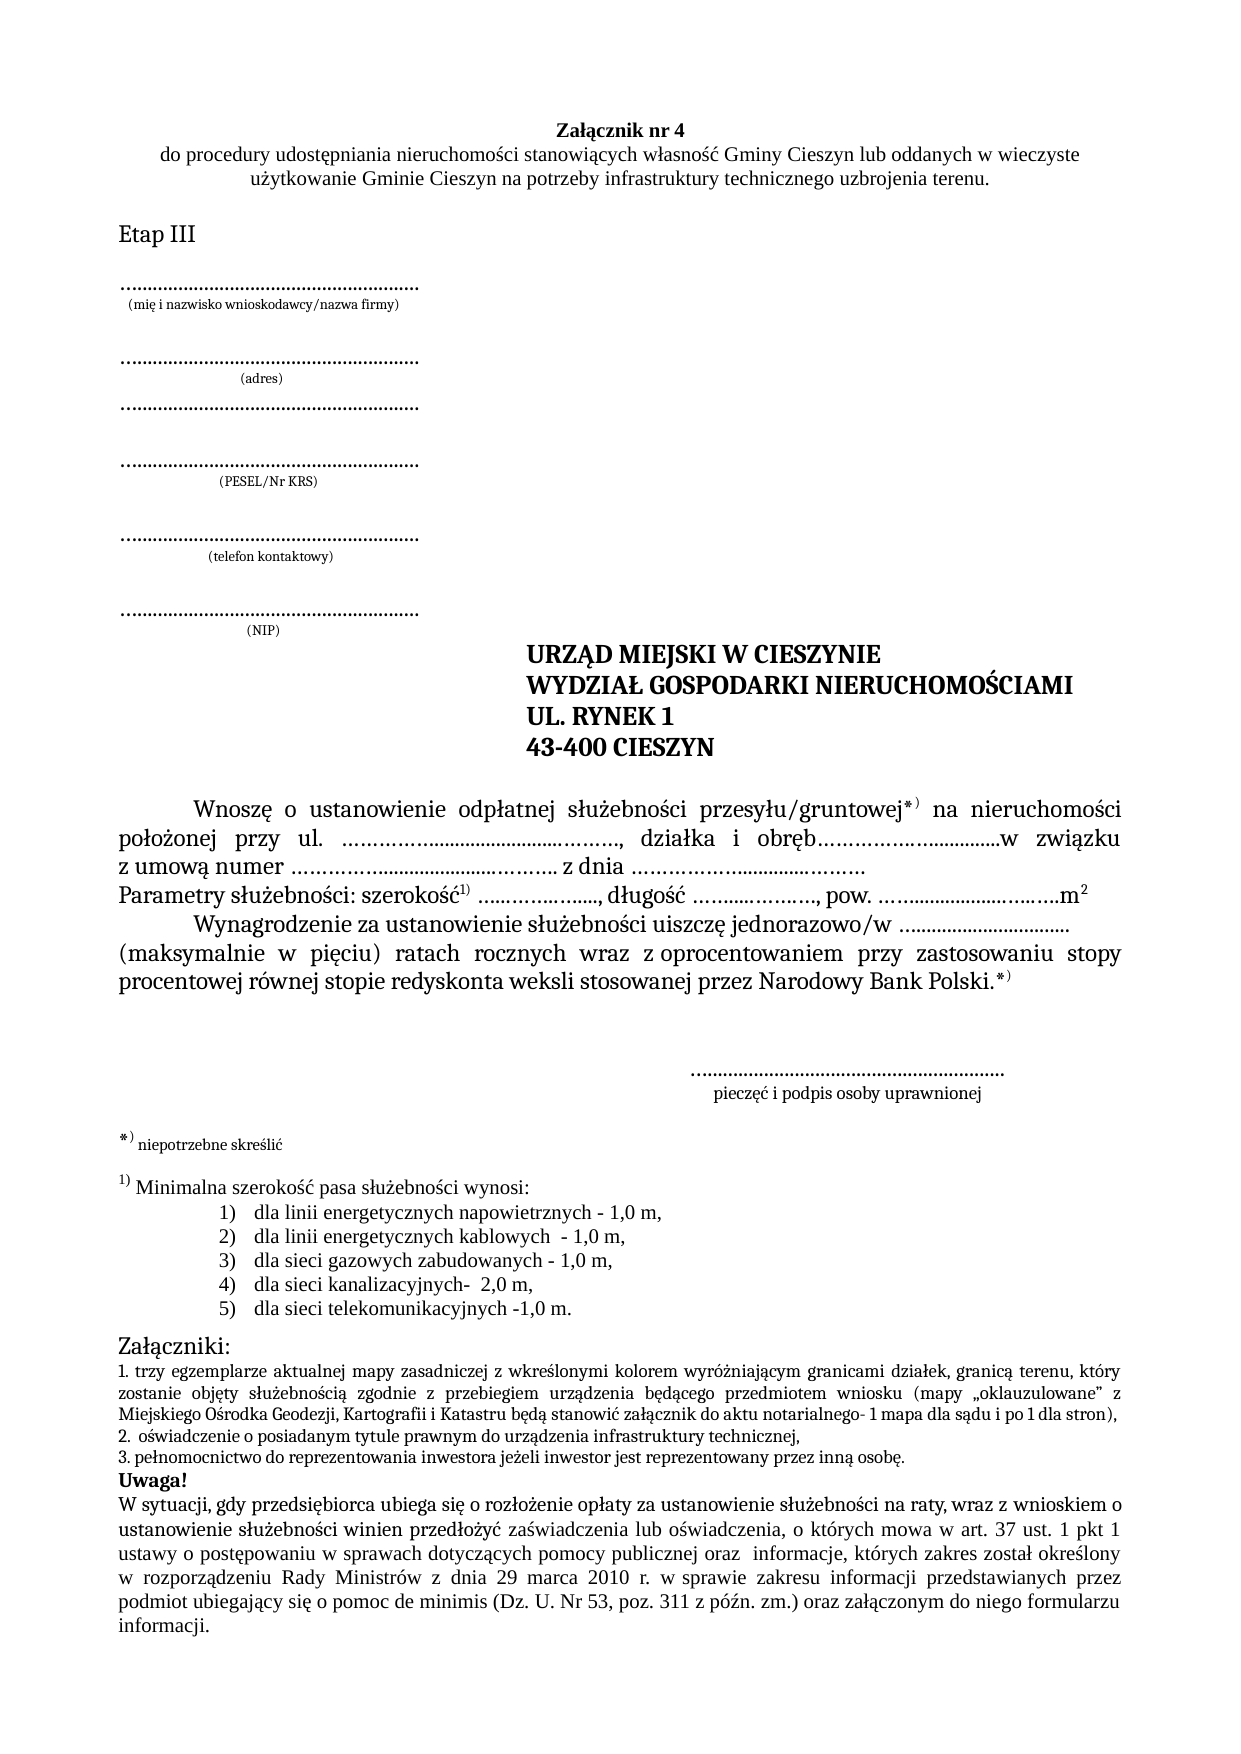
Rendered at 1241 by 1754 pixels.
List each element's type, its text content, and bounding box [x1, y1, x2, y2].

list dla sieci kanalizacyjnych- 2,0 m, [218, 1272, 1122, 1296]
list dla sieci gazowych zabudowanych - 1,0 m, [218, 1248, 1122, 1272]
text Wynagrodzenie za ustanowienie służebności uiszczę jednorazowo/w ….............................. [118, 910, 1122, 938]
text …....................................................... [118, 445, 1122, 474]
text Uwaga! [118, 1469, 1122, 1493]
text WYDZIAŁ GOSPODARKI NIERUCHOMOŚCIAMI [118, 670, 1122, 701]
text UL. RYNEK 1 [118, 701, 1122, 732]
text URZĄD MIEJSKI W CIESZYNIE [118, 639, 1122, 670]
list W sytuacji, gdy przedsiębiorca ubiega się o rozłożenie opłaty za ustanowienie służebności na raty, wraz z wnioskiem o ustanowienie służebności winien przedłożyć zaświadczenia lub oświadczenia, o których mowa w art. 37 ust. 1 pkt 1 ustawy o postępowaniu w sprawach dotyczących pomocy publicznej oraz informacje, których zakres został określony w rozporządzeniu Rady Ministrów z dnia 29 marca 2010 r. w sprawie zakresu informacji przedstawianych przez podmiot ubiegający się o pomoc de minimis (Dz. U. Nr 53, poz. 311 z późn. zm.) oraz załączonym do niego formularzu informacji. [118, 1493, 1122, 1637]
text Załączniki: [118, 1332, 1122, 1361]
text 3. pełnomocnictwo do reprezentowania inwestora jeżeli inwestor jest reprezentowany przez inną osobę. [118, 1447, 1122, 1469]
text Etap III [118, 220, 1122, 248]
text (mię i nazwisko wnioskodawcy/nazwa firmy) [118, 296, 1122, 313]
text Wnoszę o ustanowienie odpłatnej służebności przesyłu/gruntowej*) na nieruchomości położonej przy ul. …………….........................………, działka i obręb…………….….............w związku z umową numer ……………......................………. z dnia ……………….............……… [118, 795, 1122, 881]
text 1. trzy egzemplarze aktualnej mapy zasadniczej z wkreślonymi kolorem wyróżniającym granicami działek, granicą terenu, który zostanie objęty służebnością zgodnie z przebiegiem urządzenia będącego przedmiotem wniosku (mapy „oklauzulowane” z Miejskiego Ośrodka Geodezji, Kartografii i Katastru będą stanowić załącznik do aktu notarialnego- 1 mapa dla sądu i po 1 dla stron), [118, 1361, 1122, 1426]
text …....................................................... [118, 268, 1122, 296]
text …....................................................... [118, 387, 1122, 416]
text …....................................................... [118, 519, 1122, 548]
text (PESEL/Nr KRS) [118, 474, 1122, 491]
text Parametry służebności: szerokość1) …...……..…...., długość …….....…….…, pow. ……..................…..….m2 [118, 881, 1122, 910]
text 43-400 CIESZYN [118, 732, 1122, 764]
text (adres) [118, 371, 1122, 387]
text ….......................................................... [118, 1053, 1122, 1082]
text (maksymalnie w pięciu) ratach rocznych wraz z oprocentowaniem przy zastosowaniu stopy procentowej równej stopie redyskonta weksli stosowanej przez Narodowy Bank Polski.*) [118, 938, 1122, 996]
list dla linii energetycznych napowietrznych - 1,0 m, [218, 1200, 1122, 1224]
text 2. oświadczenie o posiadanym tytule prawnym do urządzenia infrastruktury technicznej, [118, 1426, 1122, 1447]
text *) niepotrzebne skreślić [118, 1128, 1122, 1157]
text 1) Minimalna szerokość pasa służebności wynosi: [118, 1171, 1122, 1200]
text …....................................................... [118, 342, 1122, 371]
text (telefon kontaktowy) [118, 548, 1122, 565]
text (NIP) [118, 622, 1122, 639]
list dla linii energetycznych kablowych - 1,0 m, [218, 1224, 1122, 1248]
text pieczęć i podpis osoby uprawnionej [118, 1082, 1122, 1104]
list dla sieci telekomunikacyjnych -1,0 m. [218, 1296, 1122, 1320]
text …....................................................... [118, 593, 1122, 622]
